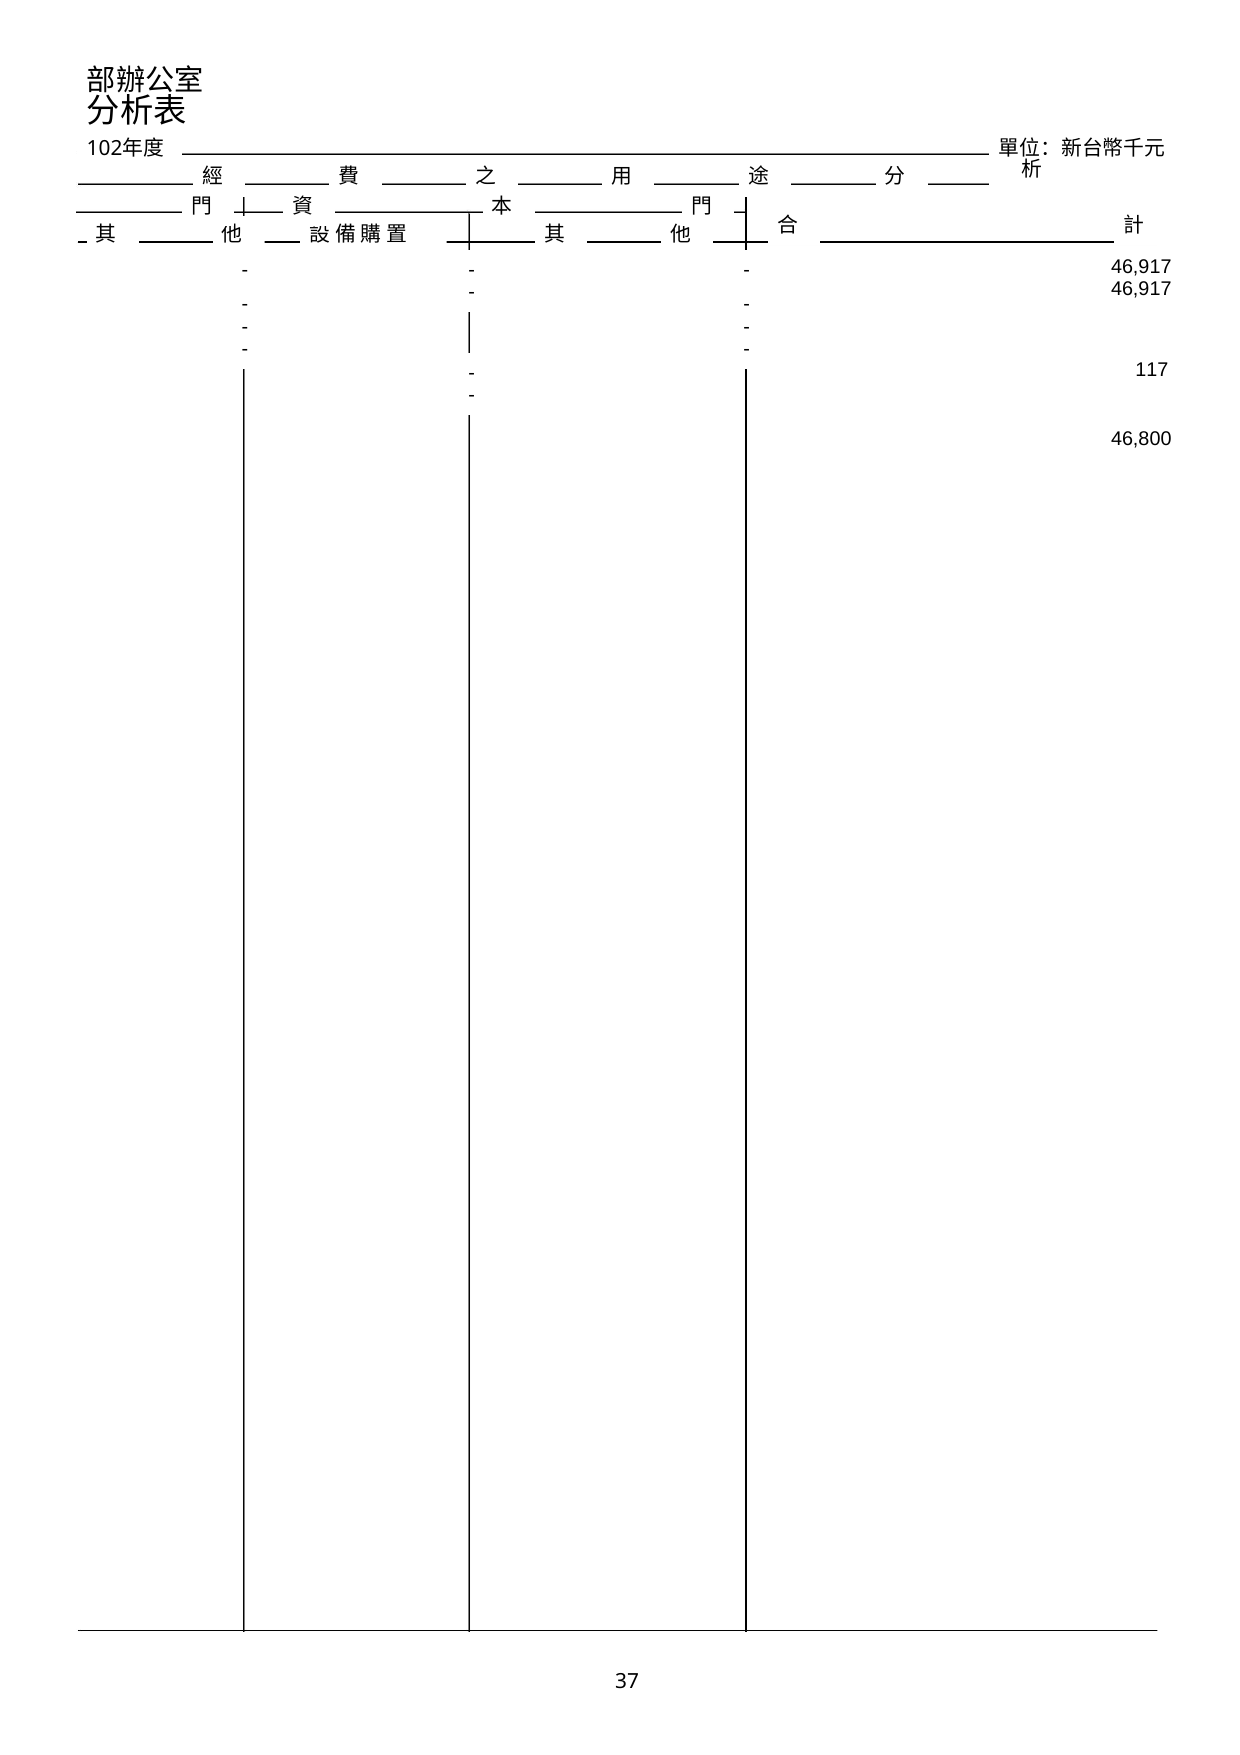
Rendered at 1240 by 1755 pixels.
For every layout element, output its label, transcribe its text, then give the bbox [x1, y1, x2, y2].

text 分 [884, 167, 919, 188]
text 102年度 [86, 139, 173, 160]
text 46,800 [1111, 427, 1177, 450]
text - [241, 259, 259, 281]
text 本 [491, 197, 526, 218]
text 他 [222, 225, 256, 246]
text - [743, 293, 761, 315]
text 他 [670, 225, 704, 246]
text 門 [691, 197, 725, 218]
text - [743, 338, 761, 360]
text 經 [202, 167, 236, 188]
text 之 [475, 167, 509, 188]
picture [77, 57, 609, 88]
text 117 [1135, 359, 1176, 381]
text 37 [615, 1672, 649, 1693]
text - [241, 315, 259, 338]
text 設 備 購 置 [309, 225, 438, 246]
text 費 [338, 167, 373, 188]
text - [468, 384, 486, 406]
text 分析表 [86, 96, 233, 129]
picture [83, 1658, 1150, 1689]
text 途 [748, 167, 782, 188]
picture [76, 92, 1158, 1632]
text 用 [611, 167, 646, 188]
text 其 [544, 225, 578, 246]
text - [743, 259, 761, 281]
text 資 [292, 197, 326, 218]
text - [468, 362, 486, 384]
text 析 [1021, 160, 1179, 181]
text 合 [777, 216, 811, 236]
text 46,917 [1111, 256, 1177, 278]
text 單位：新台幣千元 [998, 139, 1179, 160]
text - [468, 281, 486, 303]
text - [241, 338, 259, 360]
text - [241, 293, 259, 315]
text 門 [191, 197, 226, 218]
text 其 [96, 225, 130, 246]
text 計 [1123, 216, 1158, 236]
text - [743, 315, 761, 338]
text 46,917 [1111, 278, 1177, 300]
text - [468, 259, 486, 281]
text 部辦公室 [86, 67, 233, 96]
